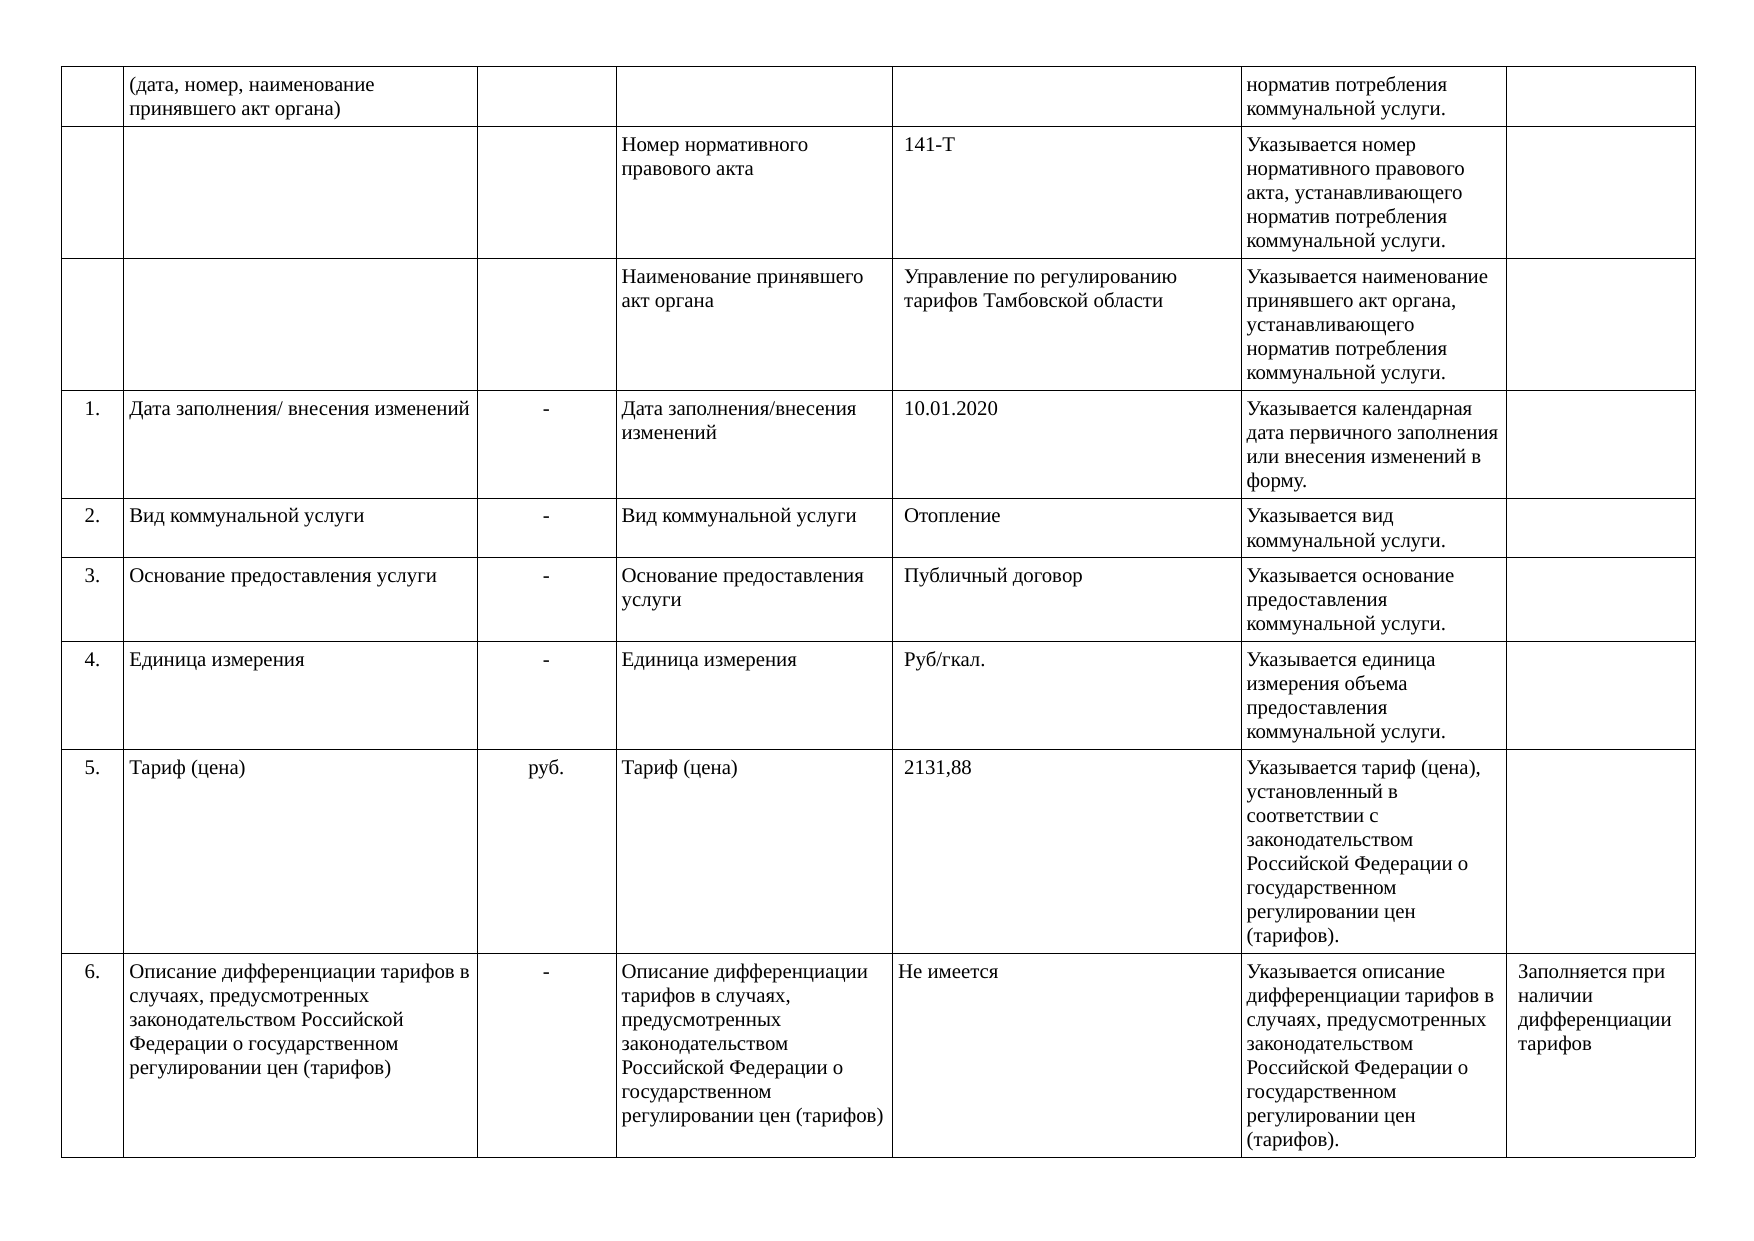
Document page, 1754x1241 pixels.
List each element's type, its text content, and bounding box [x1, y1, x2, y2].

table_cell - [478, 67, 616, 126]
table_cell [1507, 391, 1695, 498]
table_cell - [478, 499, 616, 557]
table_cell [1507, 558, 1695, 641]
table_cell Указывается единица измерения объема предоставления коммунальной услуги. [1242, 642, 1506, 749]
table_cell Указывается тариф (цена), установленный в соответствии с законодательством Российской Федерации о государственном регулировании цен (тарифов). [1242, 750, 1506, 953]
table_cell Наименование принявшего акт органа [617, 259, 892, 390]
table_cell норматив потребления коммунальной услуги. [1242, 67, 1506, 126]
table_cell [1507, 750, 1695, 953]
table_cell 3. [62, 558, 123, 641]
table_cell [124, 259, 477, 390]
table_cell Вид коммунальной услуги [124, 499, 477, 557]
table_cell Дата заполнения/внесения изменений [617, 391, 892, 498]
table_cell Указывается вид коммунальной услуги. [1242, 499, 1506, 557]
table_cell руб. [478, 750, 616, 953]
table_cell Указывается календарная дата первичного заполнения или внесения изменений в форму. [1242, 391, 1506, 498]
table_cell 2131,88 [893, 750, 1241, 953]
table_cell Номер нормативного правового акта [617, 127, 892, 258]
table_cell Основание предоставления услуги [124, 558, 477, 641]
table_cell Вид коммунальной услуги [617, 499, 892, 557]
table_cell Дата заполнения/ внесения изменений [124, 391, 477, 498]
table_cell 10.01.2020 [893, 391, 1241, 498]
table_cell [1507, 642, 1695, 749]
table_cell Единица измерения [124, 642, 477, 749]
table_cell [1507, 259, 1695, 390]
table_cell Описание дифференциации тарифов в случаях, предусмотренных законодательством Российской Федерации о государственном регулировании цен (тарифов) [617, 954, 892, 1157]
table_cell [62, 67, 123, 126]
table_cell (дата, номер, наименование принявшего акт органа) [124, 67, 477, 126]
table_cell - [478, 558, 616, 641]
table_cell Указывается наименование принявшего акт органа, устанавливающего норматив потребления коммунальной услуги. [1242, 259, 1506, 390]
table_cell [62, 259, 123, 390]
table_cell Управление по регулированию тарифов Тамбовской области [893, 259, 1241, 390]
table_cell Указывается основание предоставления коммунальной услуги. [1242, 558, 1506, 641]
table_cell [1507, 499, 1695, 557]
table_cell [478, 127, 616, 258]
table_cell - [478, 642, 616, 749]
table_cell Тариф (цена) [124, 750, 477, 953]
table_cell Публичный договор [893, 558, 1241, 641]
table_cell 141-Т [893, 127, 1241, 258]
table_cell 1. [62, 391, 123, 498]
table_cell [478, 259, 616, 390]
table_cell - [478, 954, 616, 1157]
table_cell [617, 67, 892, 126]
table_cell [62, 127, 123, 258]
table_cell Заполняется при наличии дифференциации тарифов [1507, 954, 1695, 1157]
table_cell 4. [62, 642, 123, 749]
table_cell Описание дифференциации тарифов в случаях, предусмотренных законодательством Российской Федерации о государственном регулировании цен (тарифов) [124, 954, 477, 1157]
table_cell Руб/гкал. [893, 642, 1241, 749]
table_cell [893, 67, 1241, 126]
table_cell 5. [62, 750, 123, 953]
table_cell Тариф (цена) [617, 750, 892, 953]
table_cell 6. [62, 954, 123, 1157]
table_cell [1507, 127, 1695, 258]
table_cell Отопление [893, 499, 1241, 557]
table_cell Не имеется [893, 954, 1241, 1157]
table_cell - [478, 391, 616, 498]
table_cell [1507, 67, 1695, 126]
table_cell [124, 127, 477, 258]
table_cell Указывается описание дифференциации тарифов в случаях, предусмотренных законодательством Российской Федерации о государственном регулировании цен (тарифов). [1242, 954, 1506, 1157]
table_cell Основание предоставления услуги [617, 558, 892, 641]
table_cell Единица измерения [617, 642, 892, 749]
table_cell 2. [62, 499, 123, 557]
table_cell Указывается номер нормативного правового акта, устанавливающего норматив потребления коммунальной услуги. [1242, 127, 1506, 258]
